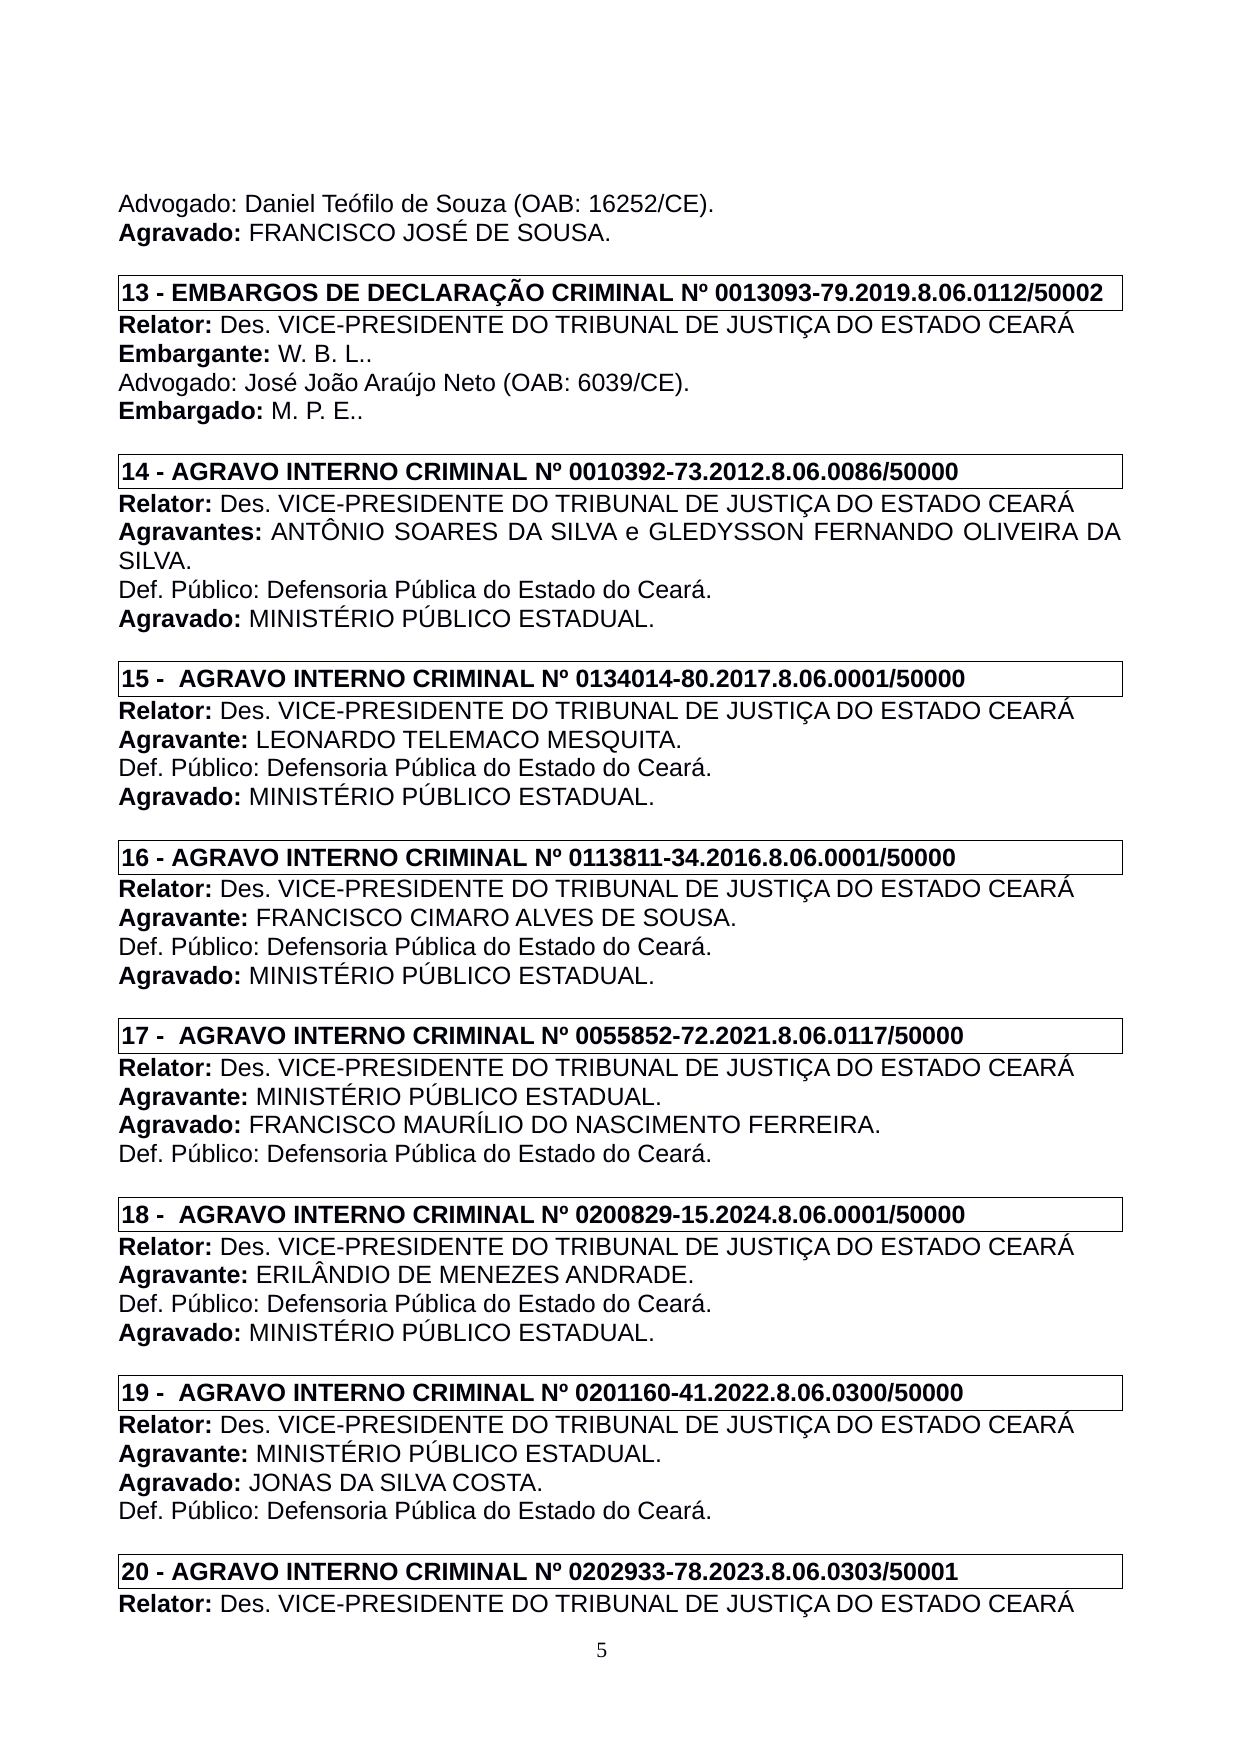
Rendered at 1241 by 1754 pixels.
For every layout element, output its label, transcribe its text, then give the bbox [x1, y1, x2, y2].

text 18 - AGRAVO INTERNO CRIMINAL Nº 0200829-15.2024.8.06.0001/50000 [119, 1198, 1122, 1231]
text Agravado: MINISTÉRIO PÚBLICO ESTADUAL. [118, 603, 1122, 632]
text Agravante: LEONARDO TELEMACO MESQUITA. [118, 724, 1122, 753]
text Def. Público: Defensoria Pública do Estado do Ceará. [118, 575, 1122, 603]
text Agravante: ERILÂNDIO DE MENEZES ANDRADE. [118, 1260, 1122, 1289]
text Relator: Des. VICE-PRESIDENTE DO TRIBUNAL DE JUSTIÇA DO ESTADO CEARÁ [118, 875, 1122, 903]
text Relator: Des. VICE-PRESIDENTE DO TRIBUNAL DE JUSTIÇA DO ESTADO CEARÁ [118, 489, 1122, 517]
text Agravante: MINISTÉRIO PÚBLICO ESTADUAL. [118, 1439, 1122, 1467]
text Agravantes: ANTÔNIO SOARES DA SILVA e GLEDYSSON FERNANDO OLIVEIRA DA SILVA. [118, 517, 1122, 575]
text Advogado: José João Araújo Neto (OAB: 6039/CE). [118, 367, 1122, 396]
text 13 - EMBARGOS DE DECLARAÇÃO CRIMINAL Nº 0013093-79.2019.8.06.0112/50002 [119, 276, 1122, 310]
text Embargado: M. P. E.. [118, 396, 1122, 425]
text Def. Público: Defensoria Pública do Estado do Ceará. [118, 1289, 1122, 1318]
text 16 - AGRAVO INTERNO CRIMINAL Nº 0113811-34.2016.8.06.0001/50000 [119, 841, 1122, 874]
text Agravado: MINISTÉRIO PÚBLICO ESTADUAL. [118, 1318, 1122, 1346]
text Relator: Des. VICE-PRESIDENTE DO TRIBUNAL DE JUSTIÇA DO ESTADO CEARÁ [118, 311, 1122, 339]
text Def. Público: Defensoria Pública do Estado do Ceará. [118, 1139, 1122, 1168]
text Relator: Des. VICE-PRESIDENTE DO TRIBUNAL DE JUSTIÇA DO ESTADO CEARÁ [118, 1589, 1122, 1617]
text Def. Público: Defensoria Pública do Estado do Ceará. [118, 932, 1122, 961]
text Def. Público: Defensoria Pública do Estado do Ceará. [118, 1496, 1122, 1525]
text Def. Público: Defensoria Pública do Estado do Ceará. [118, 753, 1122, 782]
text 17 - AGRAVO INTERNO CRIMINAL Nº 0055852-72.2021.8.06.0117/50000 [119, 1019, 1122, 1053]
text Relator: Des. VICE-PRESIDENTE DO TRIBUNAL DE JUSTIÇA DO ESTADO CEARÁ [118, 697, 1122, 724]
text Advogado: Daniel Teófilo de Souza (OAB: 16252/CE). [118, 189, 1122, 218]
text 15 - AGRAVO INTERNO CRIMINAL Nº 0134014-80.2017.8.06.0001/50000 [119, 662, 1122, 696]
text Embargante: W. B. L.. [118, 339, 1122, 367]
text Agravante: MINISTÉRIO PÚBLICO ESTADUAL. [118, 1082, 1122, 1110]
text Agravado: MINISTÉRIO PÚBLICO ESTADUAL. [118, 961, 1122, 989]
text Agravante: FRANCISCO CIMARO ALVES DE SOUSA. [118, 903, 1122, 932]
text Relator: Des. VICE-PRESIDENTE DO TRIBUNAL DE JUSTIÇA DO ESTADO CEARÁ [118, 1054, 1122, 1082]
text Agravado: FRANCISCO MAURÍLIO DO NASCIMENTO FERREIRA. [118, 1110, 1122, 1139]
text Relator: Des. VICE-PRESIDENTE DO TRIBUNAL DE JUSTIÇA DO ESTADO CEARÁ [118, 1232, 1122, 1260]
text 14 - AGRAVO INTERNO CRIMINAL Nº 0010392-73.2012.8.06.0086/50000 [119, 455, 1122, 488]
text 19 - AGRAVO INTERNO CRIMINAL Nº 0201160-41.2022.8.06.0300/50000 [119, 1376, 1122, 1410]
text Agravado: JONAS DA SILVA COSTA. [118, 1467, 1122, 1496]
text Agravado: FRANCISCO JOSÉ DE SOUSA. [118, 218, 1122, 246]
text Relator: Des. VICE-PRESIDENTE DO TRIBUNAL DE JUSTIÇA DO ESTADO CEARÁ [118, 1411, 1122, 1439]
text Agravado: MINISTÉRIO PÚBLICO ESTADUAL. [118, 782, 1122, 811]
text 20 - AGRAVO INTERNO CRIMINAL Nº 0202933-78.2023.8.06.0303/50001 [119, 1555, 1122, 1588]
